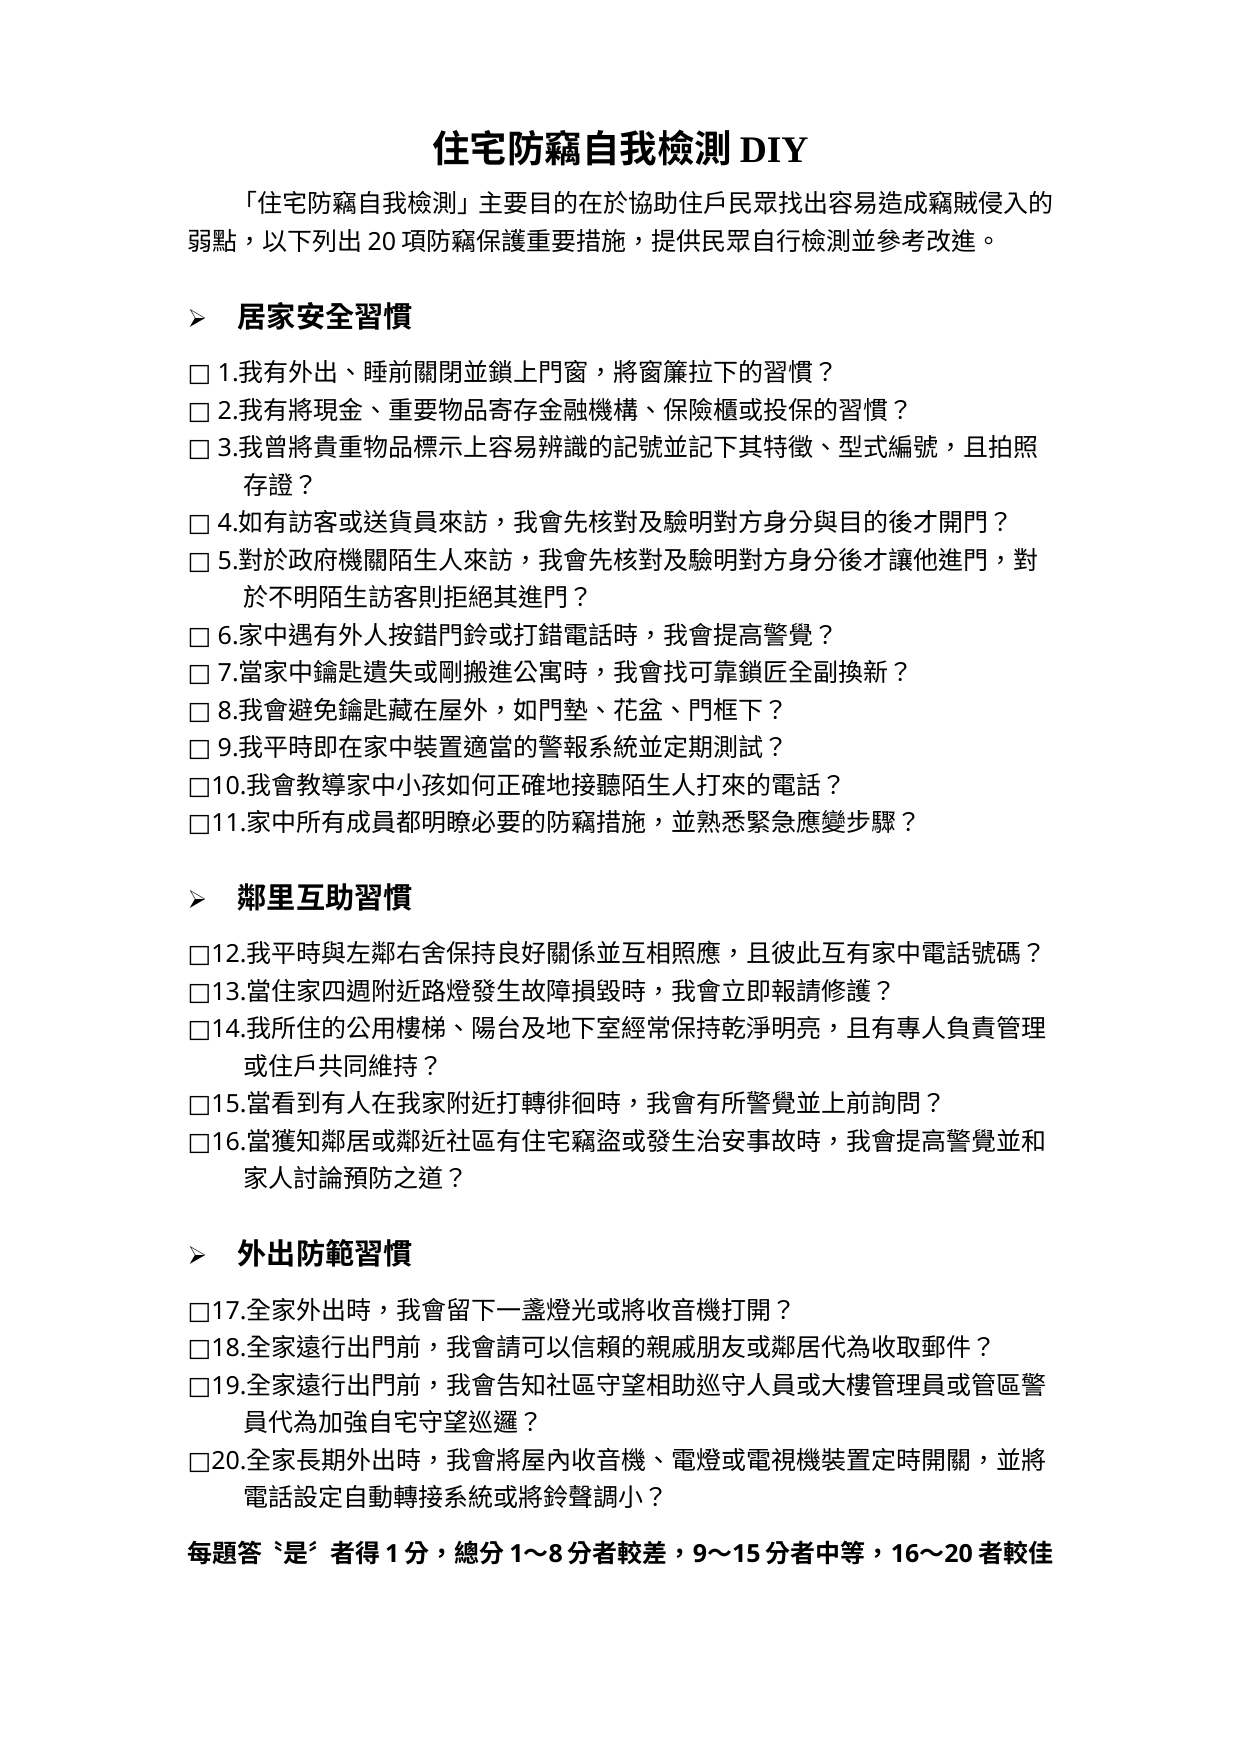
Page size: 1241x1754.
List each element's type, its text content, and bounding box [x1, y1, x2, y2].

text □15.當看到有人在我家附近打轉徘徊時，我會有所警覺並上前詢問？ [187, 1083, 1053, 1121]
text □14.我所住的公用樓梯、陽台及地下室經常保持乾淨明亮，且有專人負責管理或住戶共同維持？ [187, 1008, 1053, 1083]
list 居家安全習慣 [187, 277, 1053, 352]
text □17.全家外出時，我會留下一盞燈光或將收音機打開？ [187, 1289, 1053, 1327]
text 「住宅防竊自我檢測」主要目的在於協助住戶民眾找出容易造成竊賊侵入的弱點，以下列出20項防竊保護重要措施，提供民眾自行檢測並參考改進。 [187, 183, 1053, 258]
text □ 3.我曾將貴重物品標示上容易辨識的記號並記下其特徵、型式編號，且拍照存證？ [187, 427, 1053, 502]
text □12.我平時與左鄰右舍保持良好關係並互相照應，且彼此互有家中電話號碼？ [187, 933, 1053, 971]
text 住宅防竊自我檢測DIY [187, 108, 1053, 183]
text 每題答〝是〞者得1分，總分1～8分者較差，9～15分者中等，16～20者較佳。 [187, 1533, 1053, 1608]
text □ 8.我會避免鑰匙藏在屋外，如門墊、花盆、門框下？ [187, 689, 1053, 727]
text □ 7.當家中鑰匙遺失或剛搬進公寓時，我會找可靠鎖匠全副換新？ [187, 652, 1053, 689]
text □20.全家長期外出時，我會將屋內收音機、電燈或電視機裝置定時開關，並將電話設定自動轉接系統或將鈴聲調小？ [187, 1439, 1053, 1514]
list 外出防範習慣 [187, 1214, 1053, 1289]
list 鄰里互助習慣 [187, 858, 1053, 933]
text □ 5.對於政府機關陌生人來訪，我會先核對及驗明對方身分後才讓他進門，對於不明陌生訪客則拒絕其進門？ [187, 539, 1053, 614]
text □ 9.我平時即在家中裝置適當的警報系統並定期測試？ [187, 727, 1053, 764]
text □16.當獲知鄰居或鄰近社區有住宅竊盜或發生治安事故時，我會提高警覺並和家人討論預防之道？ [187, 1121, 1053, 1196]
text □13.當住家四週附近路燈發生故障損毀時，我會立即報請修護？ [187, 971, 1053, 1008]
text □10.我會教導家中小孩如何正確地接聽陌生人打來的電話？ [187, 764, 1053, 802]
text □ 1.我有外出、睡前關閉並鎖上門窗，將窗簾拉下的習慣？ [187, 352, 1053, 389]
text □19.全家遠行出門前，我會告知社區守望相助巡守人員或大樓管理員或管區警員代為加強自宅守望巡邏？ [187, 1364, 1053, 1439]
text □11.家中所有成員都明瞭必要的防竊措施，並熟悉緊急應變步驟？ [187, 802, 1053, 839]
text □ 2.我有將現金、重要物品寄存金融機構、保險櫃或投保的習慣？ [187, 389, 1053, 427]
text □ 4.如有訪客或送貨員來訪，我會先核對及驗明對方身分與目的後才開門？ [187, 502, 1053, 539]
text □18.全家遠行出門前，我會請可以信賴的親戚朋友或鄰居代為收取郵件？ [187, 1327, 1053, 1364]
text □ 6.家中遇有外人按錯門鈴或打錯電話時，我會提高警覺？ [187, 614, 1053, 652]
